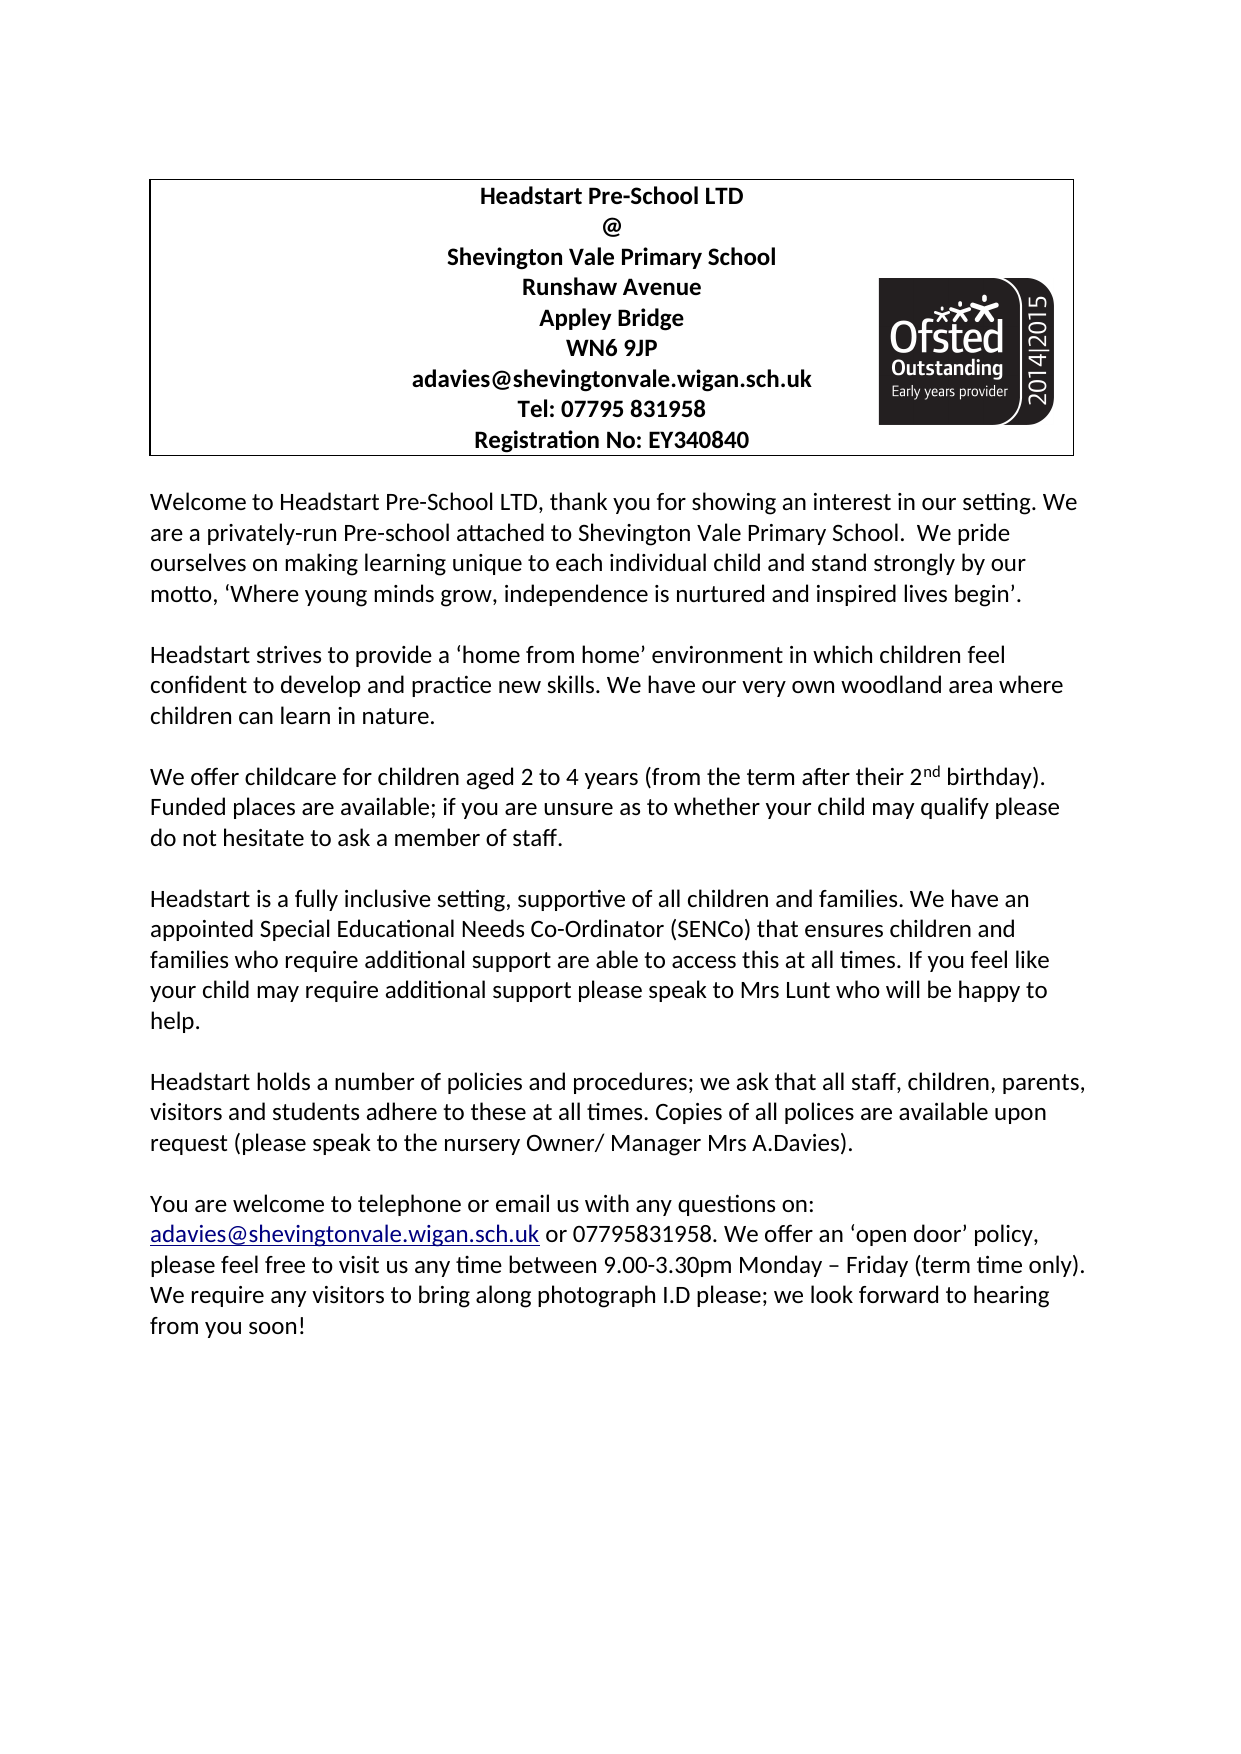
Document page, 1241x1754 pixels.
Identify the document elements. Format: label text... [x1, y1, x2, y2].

text We offer childcare for children aged 2 to 4 years (from the term after their 2nd birthday). Funded places are available; if you are unsure as to whether your child may qualify please do not hesitate to ask a member of staff. [150, 761, 1090, 852]
table_header Headstart Pre-School LTD @ Shevington Vale Primary School Runshaw Avenue Appley Bridge WN6 9JP adavies@shevingtonvale.wigan.sch.uk Tel: 07795 831958 Registration No: EY340840 [151, 180, 1073, 454]
text Headstart holds a number of policies and procedures; we ask that all staff, children, parents, visitors and students adhere to these at all times. Copies of all polices are available upon request (please speak to the nursery Owner/ Manager Mrs A.Davies). [150, 1066, 1090, 1158]
text Welcome to Headstart Pre-School LTD, thank you for showing an interest in our setting. We are a privately-run Pre-school attached to Shevington Vale Primary School. We pride ourselves on making learning unique to each individual child and stand strongly by our motto, ‘Where young minds grow, independence is nurtured and inspired lives begin’. [150, 486, 1090, 608]
text You are welcome to telephone or email us with any questions on: adavies@shevingtonvale.wigan.sch.uk or 07795831958. We offer an ‘open door’ policy, please feel free to visit us any time between 9.00-3.30pm Monday – Friday (term time only). We require any visitors to bring along photograph I.D please; we look forward to hearing from you soon! [150, 1188, 1090, 1341]
text Headstart is a fully inclusive setting, supportive of all children and families. We have an appointed Special Educational Needs Co-Ordinator (SENCo) that ensures children and families who require additional support are able to access this at all times. If you feel like your child may require additional support please speak to Mrs Lunt who will be happy to help. [150, 883, 1090, 1036]
text Headstart strives to provide a ‘home from home’ environment in which children feel confident to develop and practice new skills. We have our very own woodland area where children can learn in nature. [150, 639, 1090, 730]
